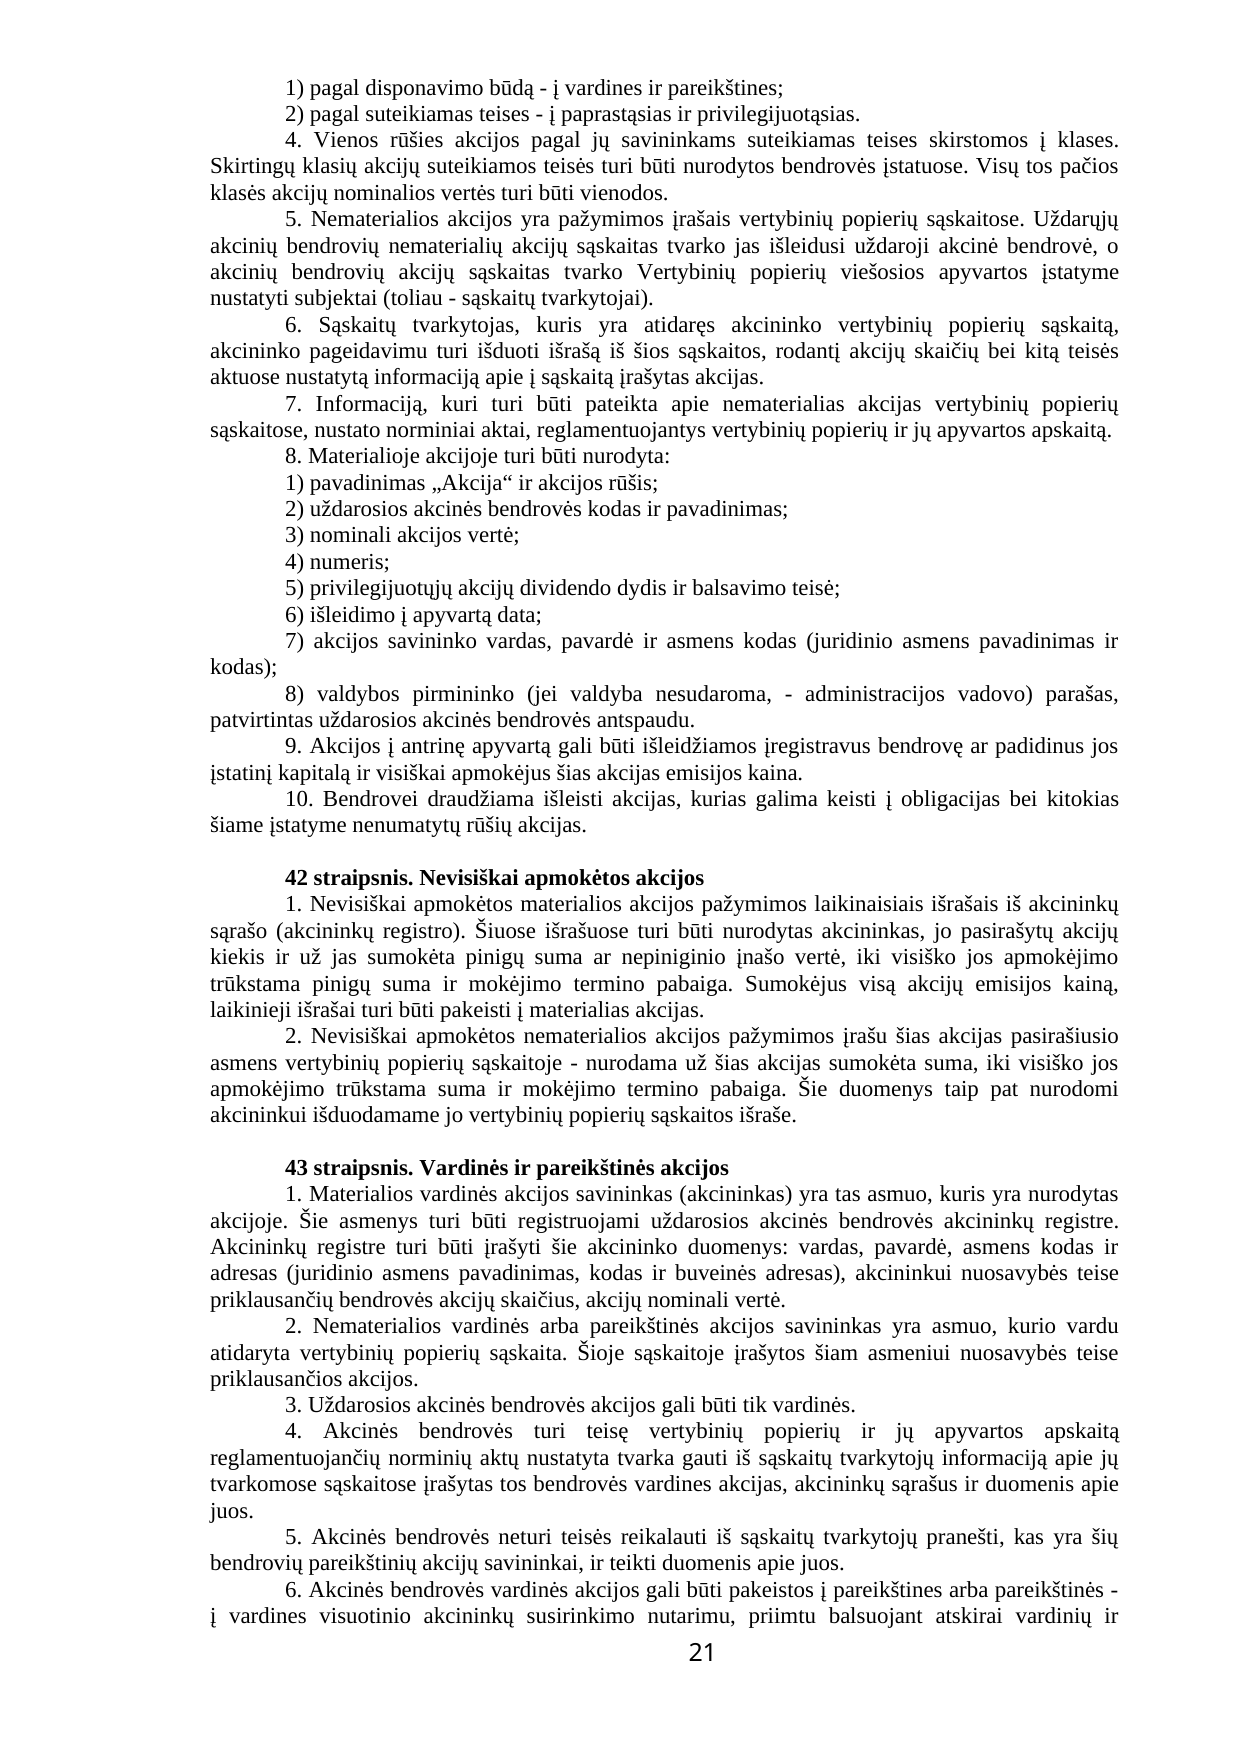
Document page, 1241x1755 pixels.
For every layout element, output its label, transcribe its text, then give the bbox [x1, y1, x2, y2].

text 3) nominali akcijos vertė; [210, 522, 1120, 548]
text 1. Nevisiškai apmokėtos materialios akcijos pažymimos laikinaisiais išrašais iš akcininkų sąrašo (akcininkų registro). Šiuose išrašuose turi būti nurodytas akcininkas, jo pasirašytų akcijų kiekis ir už jas sumokėta pinigų suma ar nepiniginio įnašo vertė, iki visiško jos apmokėjimo trūkstama pinigų suma ir mokėjimo termino pabaiga. Sumokėjus visą akcijų emisijos kainą, laikinieji išrašai turi būti pakeisti į materialias akcijas. [210, 891, 1120, 1022]
text 9. Akcijos į antrinę apyvartą gali būti išleidžiamos įregistravus bendrovę ar padidinus jos įstatinį kapitalą ir visiškai apmokėjus šias akcijas emisijos kaina. [210, 732, 1120, 785]
text 7) akcijos savininko vardas, pavardė ir asmens kodas (juridinio asmens pavadinimas ir kodas); [210, 627, 1120, 680]
text 2. Nevisiškai apmokėtos nematerialios akcijos pažymimos įrašu šias akcijas pasirašiusio asmens vertybinių popierių sąskaitoje - nurodama už šias akcijas sumokėta suma, iki visiško jos apmokėjimo trūkstama suma ir mokėjimo termino pabaiga. Šie duomenys taip pat nurodomi akcininkui išduodamame jo vertybinių popierių sąskaitos išraše. [210, 1022, 1120, 1128]
text 5. Nematerialios akcijos yra pažymimos įrašais vertybinių popierių sąskaitose. Uždarųjų akcinių bendrovių nematerialių akcijų sąskaitas tvarko jas išleidusi uždaroji akcinė bendrovė, o akcinių bendrovių akcijų sąskaitas tvarko Vertybinių popierių viešosios apyvartos įstatyme nustatyti subjektai (toliau - sąskaitų tvarkytojai). [210, 205, 1120, 311]
text 6. Sąskaitų tvarkytojas, kuris yra atidaręs akcininko vertybinių popierių sąskaitą, akcininko pageidavimu turi išduoti išrašą iš šios sąskaitos, rodantį akcijų skaičių bei kitą teisės aktuose nustatytą informaciją apie į sąskaitą įrašytas akcijas. [210, 311, 1120, 390]
text 4. Akcinės bendrovės turi teisę vertybinių popierių ir jų apyvartos apskaitą reglamentuojančių norminių aktų nustatyta tvarka gauti iš sąskaitų tvarkytojų informaciją apie jų tvarkomose sąskaitose įrašytas tos bendrovės vardines akcijas, akcininkų sąrašus ir duomenis apie juos. [210, 1418, 1120, 1523]
text 2) pagal suteikiamas teises - į paprastąsias ir privilegijuotąsias. [210, 100, 1120, 126]
text 7. Informaciją, kuri turi būti pateikta apie nematerialias akcijas vertybinių popierių sąskaitose, nustato norminiai aktai, reglamentuojantys vertybinių popierių ir jų apyvartos apskaitą. [210, 390, 1120, 442]
text 8. Materialioje akcijoje turi būti nurodyta: [210, 442, 1120, 469]
text 5) privilegijuotųjų akcijų dividendo dydis ir balsavimo teisė; [210, 574, 1120, 601]
text 1) pavadinimas „Akcija“ ir akcijos rūšis; [210, 469, 1120, 495]
text 6. Akcinės bendrovės vardinės akcijos gali būti pakeistos į pareikštines arba pareikštinės - į vardines visuotinio akcininkų susirinkimo nutarimu, priimtu balsuojant atskirai vardinių ir [210, 1576, 1120, 1628]
text 42 straipsnis. Nevisiškai apmokėtos akcijos [210, 864, 1120, 891]
text 1. Materialios vardinės akcijos savininkas (akcininkas) yra tas asmuo, kuris yra nurodytas akcijoje. Šie asmenys turi būti registruojami uždarosios akcinės bendrovės akcininkų registre. Akcininkų registre turi būti įrašyti šie akcininko duomenys: vardas, pavardė, asmens kodas ir adresas (juridinio asmens pavadinimas, kodas ir buveinės adresas), akcininkui nuosavybės teise priklausančių bendrovės akcijų skaičius, akcijų nominali vertė. [210, 1180, 1120, 1312]
text 2) uždarosios akcinės bendrovės kodas ir pavadinimas; [210, 495, 1120, 522]
text 6) išleidimo į apyvartą data; [210, 601, 1120, 627]
text 43 straipsnis. Vardinės ir pareikštinės akcijos [210, 1154, 1120, 1180]
text 8) valdybos pirmininko (jei valdyba nesudaroma, - administracijos vadovo) parašas, patvirtintas uždarosios akcinės bendrovės antspaudu. [210, 680, 1120, 732]
text 5. Akcinės bendrovės neturi teisės reikalauti iš sąskaitų tvarkytojų pranešti, kas yra šių bendrovių pareikštinių akcijų savininkai, ir teikti duomenis apie juos. [210, 1523, 1120, 1576]
text 1) pagal disponavimo būdą - į vardines ir pareikštines; [210, 73, 1120, 100]
text 4) numeris; [210, 548, 1120, 574]
text 10. Bendrovei draudžiama išleisti akcijas, kurias galima keisti į obligacijas bei kitokias šiame įstatyme nenumatytų rūšių akcijas. [210, 785, 1120, 838]
text 4. Vienos rūšies akcijos pagal jų savininkams suteikiamas teises skirstomos į klases. Skirtingų klasių akcijų suteikiamos teisės turi būti nurodytos bendrovės įstatuose. Visų tos pačios klasės akcijų nominalios vertės turi būti vienodos. [210, 126, 1120, 205]
text 3. Uždarosios akcinės bendrovės akcijos gali būti tik vardinės. [210, 1391, 1120, 1418]
text 2. Nematerialios vardinės arba pareikštinės akcijos savininkas yra asmuo, kurio vardu atidaryta vertybinių popierių sąskaita. Šioje sąskaitoje įrašytos šiam asmeniui nuosavybės teise priklausančios akcijos. [210, 1312, 1120, 1391]
